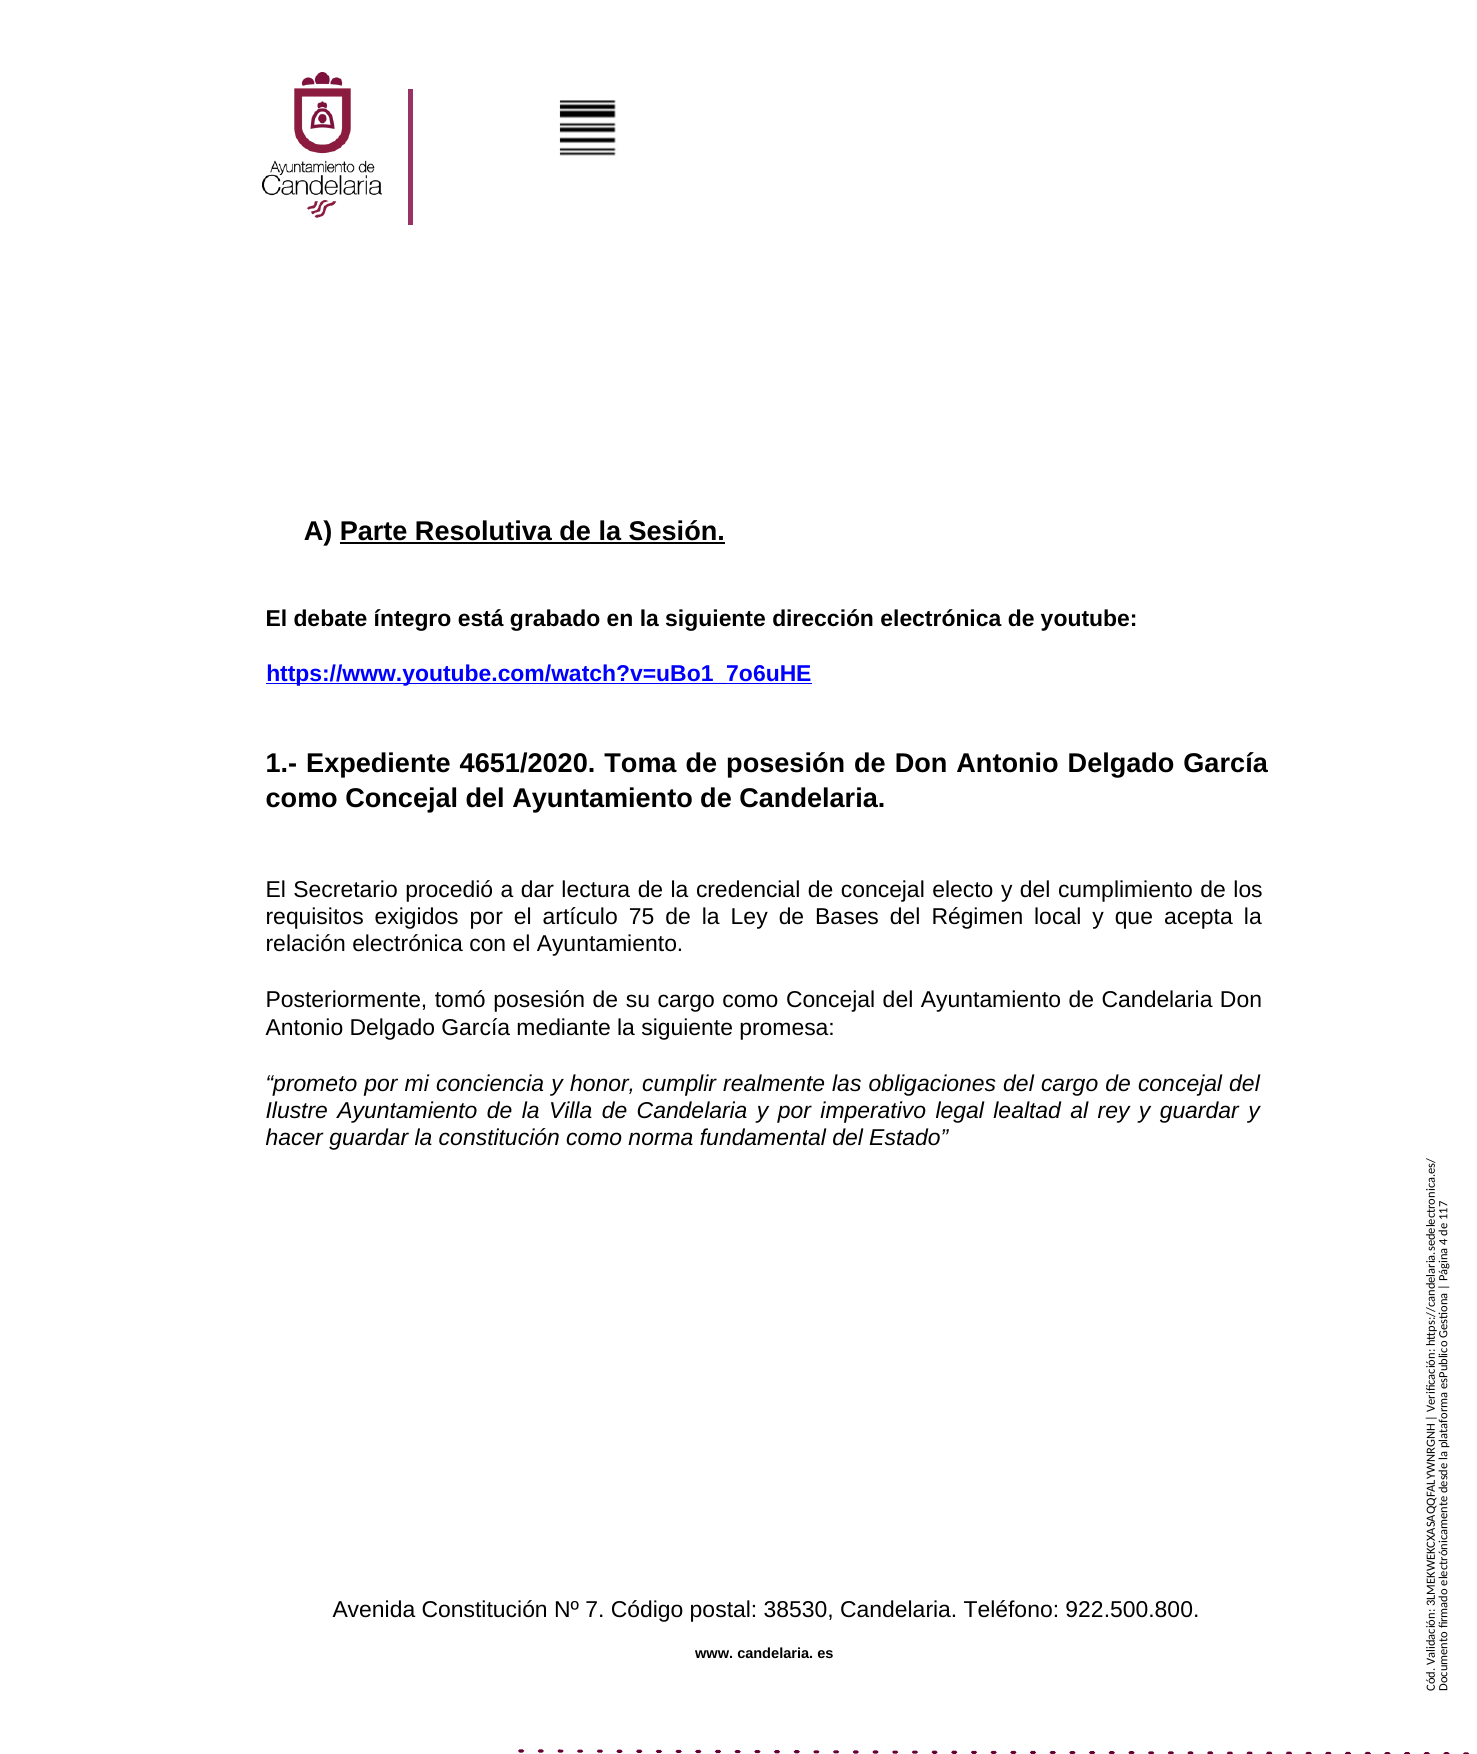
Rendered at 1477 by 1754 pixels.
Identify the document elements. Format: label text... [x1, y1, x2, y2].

text https://www.youtube.com/watch?v=uBo1_7o6uHE [266, 660, 1269, 687]
text El debate íntegro está grabado en la siguiente dirección electrónica de youtube: [265, 605, 1263, 631]
text El Secretario procedió a dar lectura de la credencial de concejal electo y del cumplimiento de los requisitos exigidos por el artículo 75 de la Ley de Bases del Régimen local y que acepta la relación electrónica con el Ayuntamiento. [265, 876, 1263, 957]
text 1.- Expediente 4651/2020. Toma de posesión de Don Antonio Delgado García como Concejal del Ayuntamiento de Candelaria. [265, 747, 1269, 813]
text A) Parte Resolutiva de la Sesión. [303, 515, 1269, 546]
text Posteriormente, tomó posesión de su cargo como Concejal del Ayuntamiento de Candelaria Don Antonio Delgado García mediante la siguiente promesa: [265, 986, 1263, 1040]
text “prometo por mi conciencia y honor, cumplir realmente las obligaciones del cargo de concejal del Ilustre Ayuntamiento de la Villa de Candelaria y por imperativo legal lealtad al rey y guardar y hacer guardar la constitución como norma fundamental del Estado” [265, 1070, 1263, 1150]
